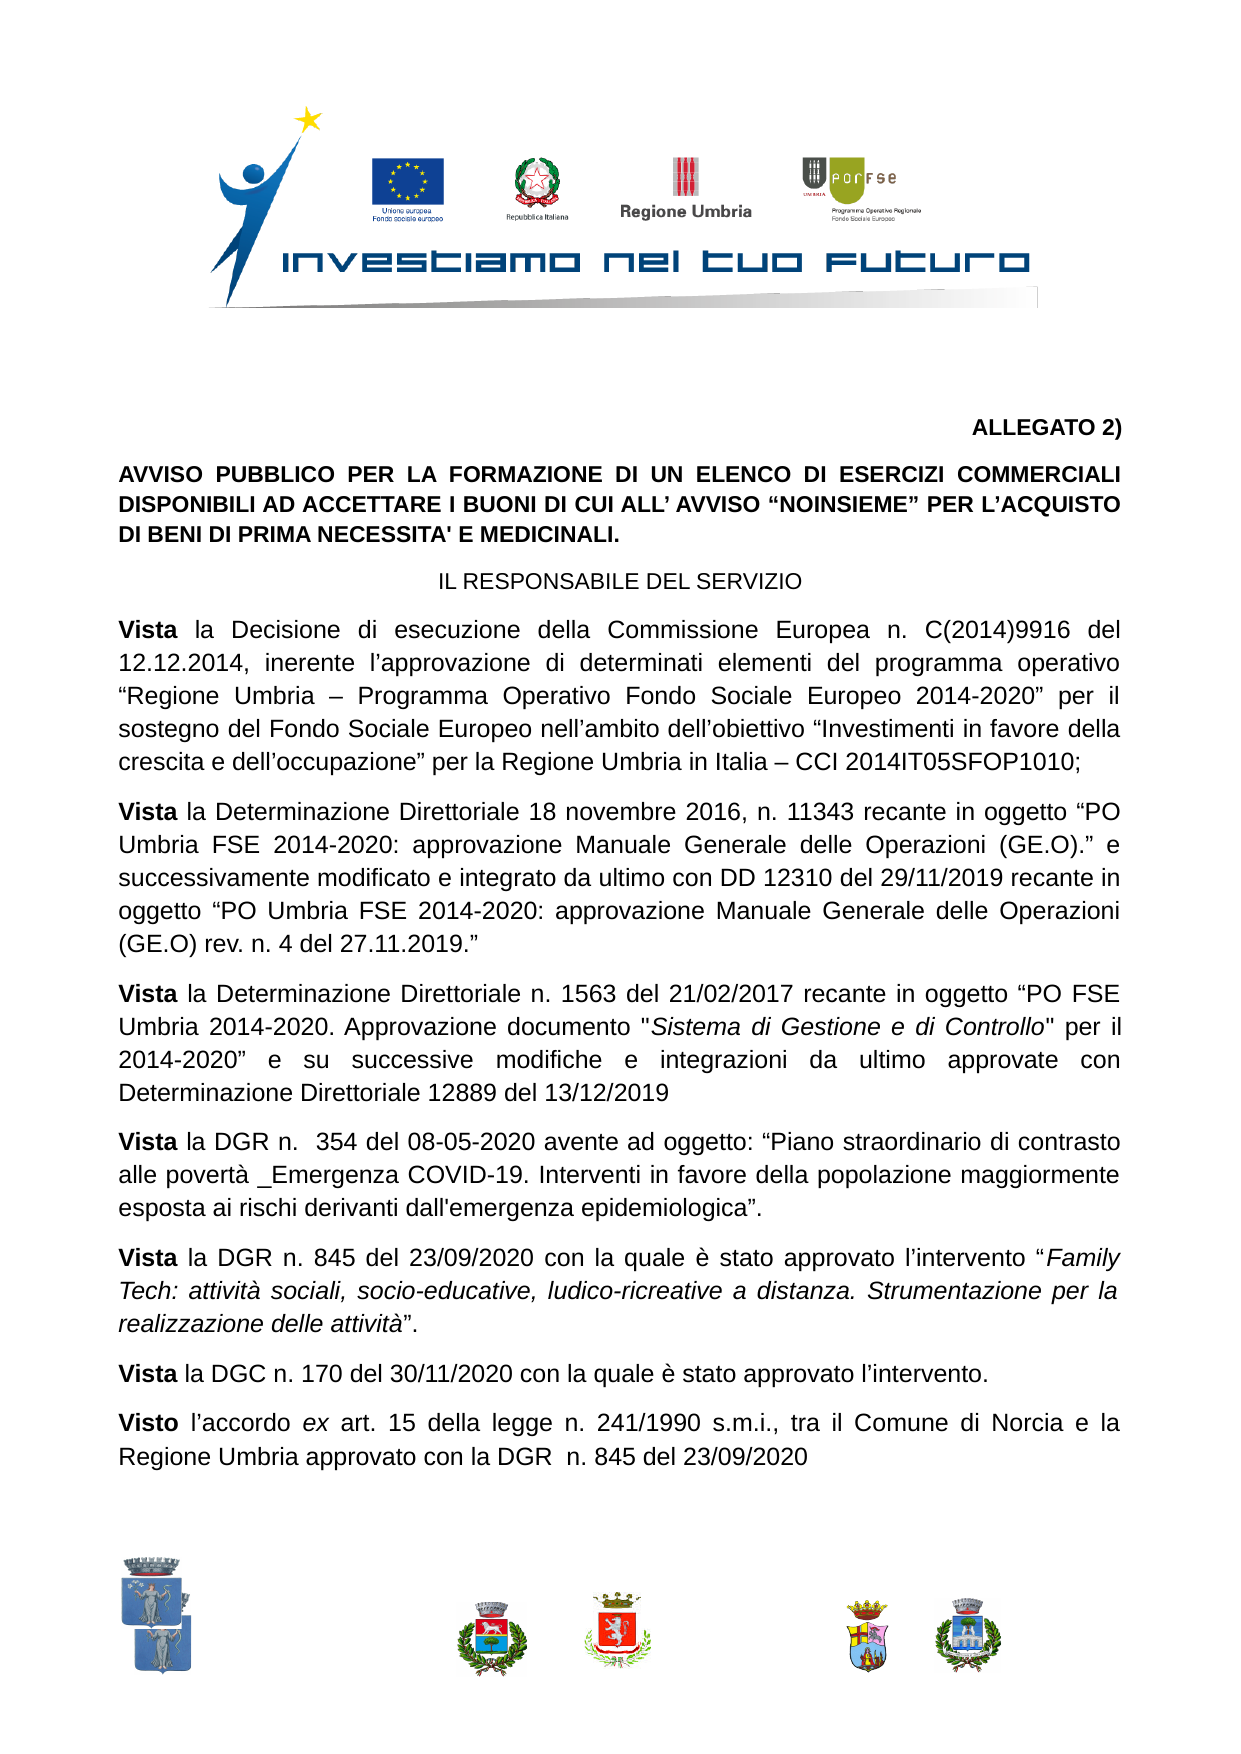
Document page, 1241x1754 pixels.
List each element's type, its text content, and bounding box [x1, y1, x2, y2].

text IL RESPONSABILE DEL SERVIZIO [118, 568, 1122, 594]
text ALLEGATO 2) [118, 414, 1122, 440]
text AVVISO PUBBLICO PER LA FORMAZIONE DI UN ELENCO DI ESERCIZI COMMERCIALI DISPONIBILI AD ACCETTARE I BUONI DI CUI ALL’ AVVISO “NOINSIEME” PER L’ACQUISTO DI BENI DI PRIMA NECESSITA' E MEDICINALI. [118, 461, 1122, 548]
text Vista la Decisione di esecuzione della Commissione Europea n. C(2014)9916 del 12.12.2014, inerente l’approvazione di determinati elementi del programma operativo “Regione Umbria – Programma Operativo Fondo Sociale Europeo 2014-2020” per il sostegno del Fondo Sociale Europeo nell’ambito dell’obiettivo “Investimenti in favore della crescita e dell’occupazione” per la Regione Umbria in Italia – CCI 2014IT05SFOP1010; [118, 615, 1122, 776]
text Visto l’accordo ex art. 15 della legge n. 241/1990 s.m.i., tra il Comune di Norcia e la Regione Umbria approvato con la DGR n. 845 del 23/09/2020 [118, 1408, 1122, 1470]
text Vista la DGC n. 170 del 30/11/2020 con la quale è stato approvato l’intervento. [118, 1359, 1122, 1387]
text Vista la Determinazione Direttoriale 18 novembre 2016, n. 11343 recante in oggetto “PO Umbria FSE 2014-2020: approvazione Manuale Generale delle Operazioni (GE.O).” e successivamente modificato e integrato da ultimo con DD 12310 del 29/11/2019 recante in oggetto “PO Umbria FSE 2014-2020: approvazione Manuale Generale delle Operazioni (GE.O) rev. n. 4 del 27.11.2019.” [118, 797, 1122, 958]
text Vista la Determinazione Direttoriale n. 1563 del 21/02/2017 recante in oggetto “PO FSE Umbria 2014-2020. Approvazione documento "Sistema di Gestione e di Controllo" per il 2014-2020” e su successive modifiche e integrazioni da ultimo approvate con Determinazione Direttoriale 12889 del 13/12/2019 [118, 978, 1122, 1106]
text Vista la DGR n. 845 del 23/09/2020 con la quale è stato approvato l’intervento “Family Tech: attività sociali, socio-educative, ludico-ricreative a distanza. Strumentazione per la realizzazione delle attività”. [118, 1243, 1122, 1338]
text Vista la DGR n. 354 del 08-05-2020 avente ad oggetto: “Piano straordinario di contrasto alle povertà _Emergenza COVID-19. Interventi in favore della popolazione maggiormente esposta ai rischi derivanti dall'emergenza epidemiologica”. [118, 1127, 1122, 1222]
